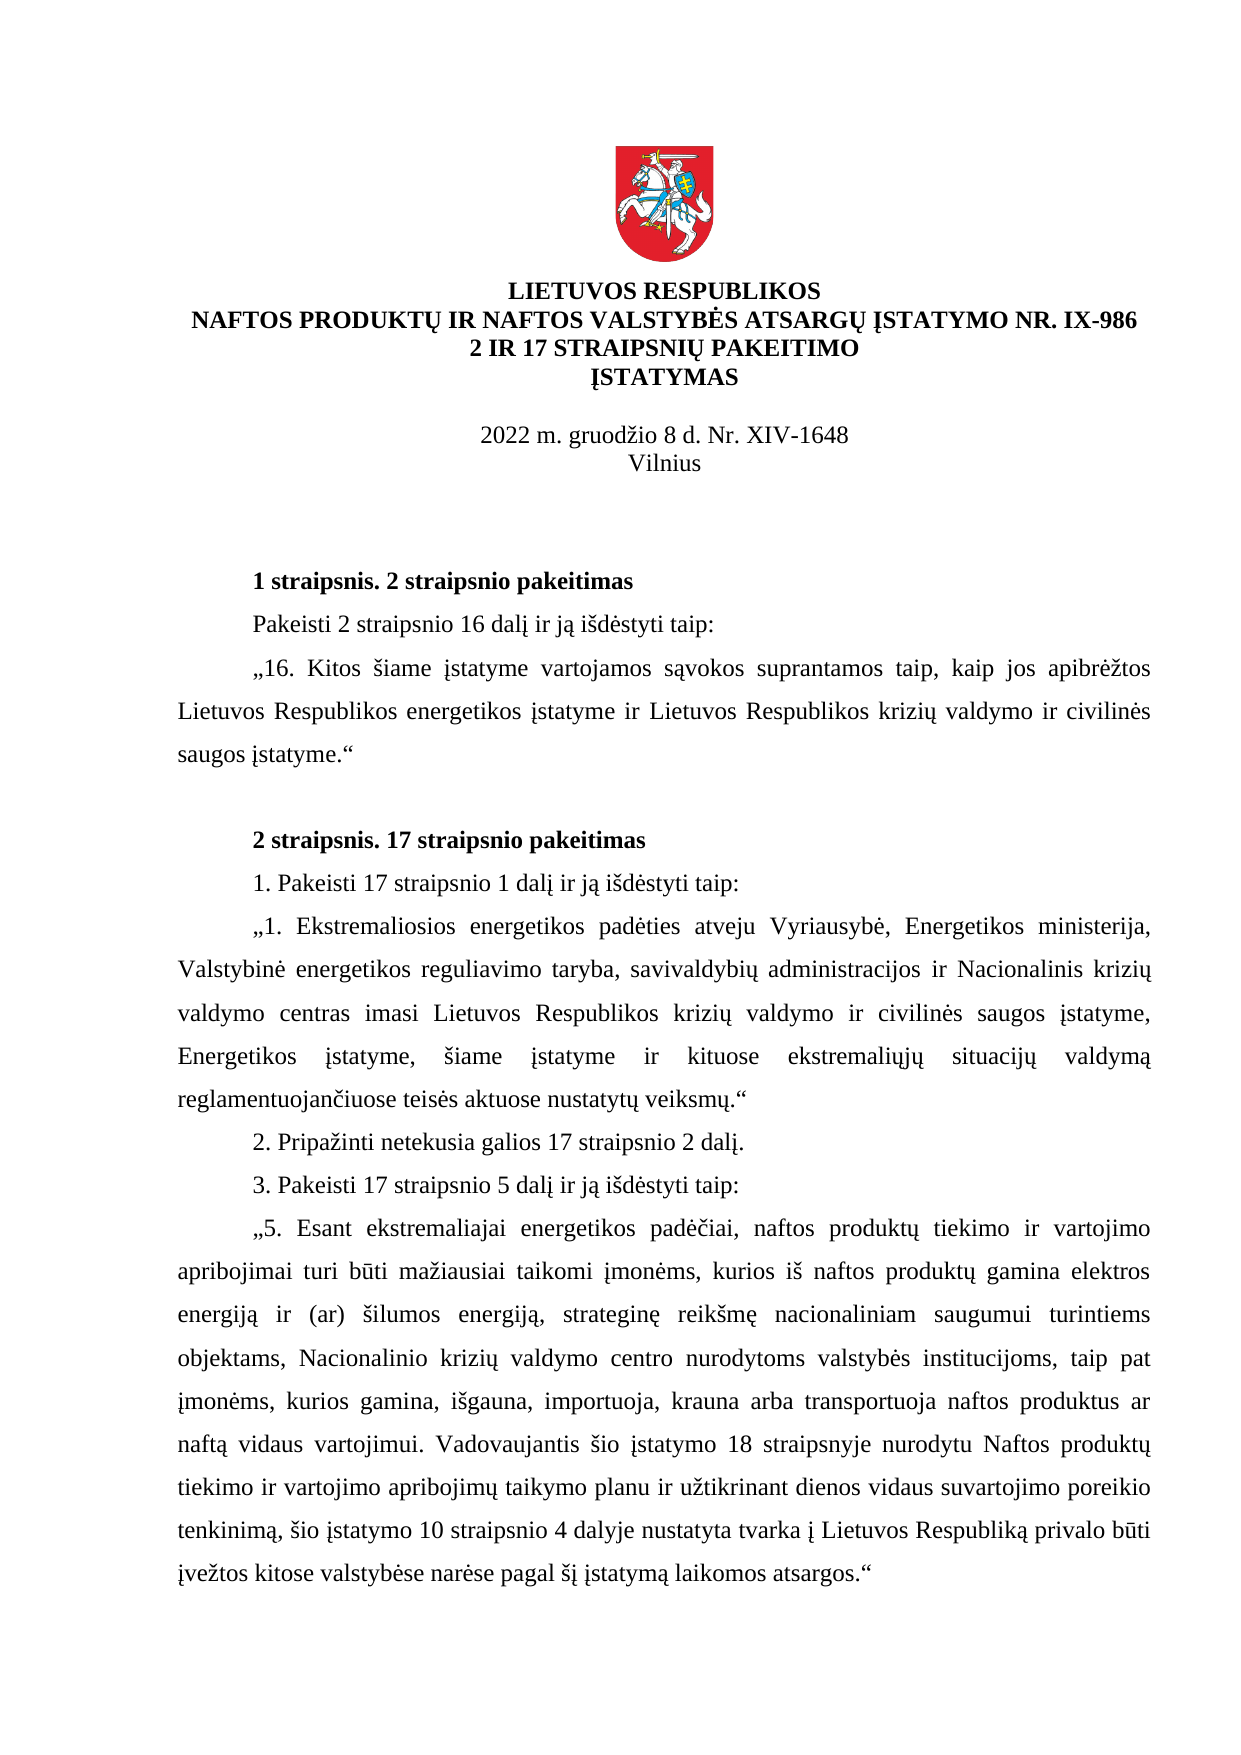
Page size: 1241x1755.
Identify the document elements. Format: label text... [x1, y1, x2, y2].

text „5. Esant ekstremaliajai energetikos padėčiai, naftos produktų tiekimo ir vartojimo apribojimai turi būti mažiausiai taikomi įmonėms, kurios iš naftos produktų gamina elektros energiją ir (ar) šilumos energiją, strateginę reikšmę nacionaliniam saugumui turintiems objektams, Nacionalinio krizių valdymo centro nurodytoms valstybės institucijoms, taip pat įmonėms, kurios gamina, išgauna, importuoja, krauna arba transportuoja naftos produktus ar naftą vidaus vartojimui. Vadovaujantis šio įstatymo 18 straipsnyje nurodytu Naftos produktų tiekimo ir vartojimo apribojimų taikymo planu ir užtikrinant dienos vidaus suvartojimo poreikio tenkinimą, šio įstatymo 10 straipsnio 4 dalyje nustatyta tvarka į Lietuvos Respubliką privalo būti įvežtos kitose valstybėse narėse pagal šį įstatymą laikomos atsargos.“ [177, 1213, 1152, 1587]
text NAFTOS PRODUKTŲ IR NAFTOS VALSTYBĖS ATSARGŲ ĮSTATYMO NR. IX-986 2 IR 17 STRAIPSNIŲ PAKEITIMO [177, 305, 1152, 362]
text Vilnius [177, 448, 1152, 477]
text ĮSTATYMAS [177, 362, 1152, 391]
text 1. Pakeisti 17 straipsnio 1 dalį ir ją išdėstyti taip: [177, 868, 1152, 897]
text Pakeisti 2 straipsnio 16 dalį ir ją išdėstyti taip: [177, 609, 1152, 638]
text 2022 m. gruodžio 8 d. Nr. XIV-1648 [177, 420, 1152, 448]
text 2. Pripažinti netekusia galios 17 straipsnio 2 dalį. [177, 1127, 1152, 1156]
text „1. Ekstremaliosios energetikos padėties atveju Vyriausybė, Energetikos ministerija, Valstybinė energetikos reguliavimo taryba, savivaldybių administracijos ir Nacionalinis krizių valdymo centras imasi Lietuvos Respublikos krizių valdymo ir civilinės saugos įstatyme, Energetikos įstatyme, šiame įstatyme ir kituose ekstremaliųjų situacijų valdymą reglamentuojančiuose teisės aktuose nustatytų veiksmų.“ [177, 911, 1152, 1113]
text „16. Kitos šiame įstatyme vartojamos sąvokos suprantamos taip, kaip jos apibrėžtos Lietuvos Respublikos energetikos įstatyme ir Lietuvos Respublikos krizių valdymo ir civilinės saugos įstatyme.“ [177, 653, 1152, 768]
text 2 straipsnis. 17 straipsnio pakeitimas [177, 825, 1152, 854]
text LIETUVOS RESPUBLIKOS [177, 276, 1152, 305]
text 1 straipsnis. 2 straipsnio pakeitimas [177, 566, 1152, 595]
text 3. Pakeisti 17 straipsnio 5 dalį ir ją išdėstyti taip: [177, 1170, 1152, 1199]
